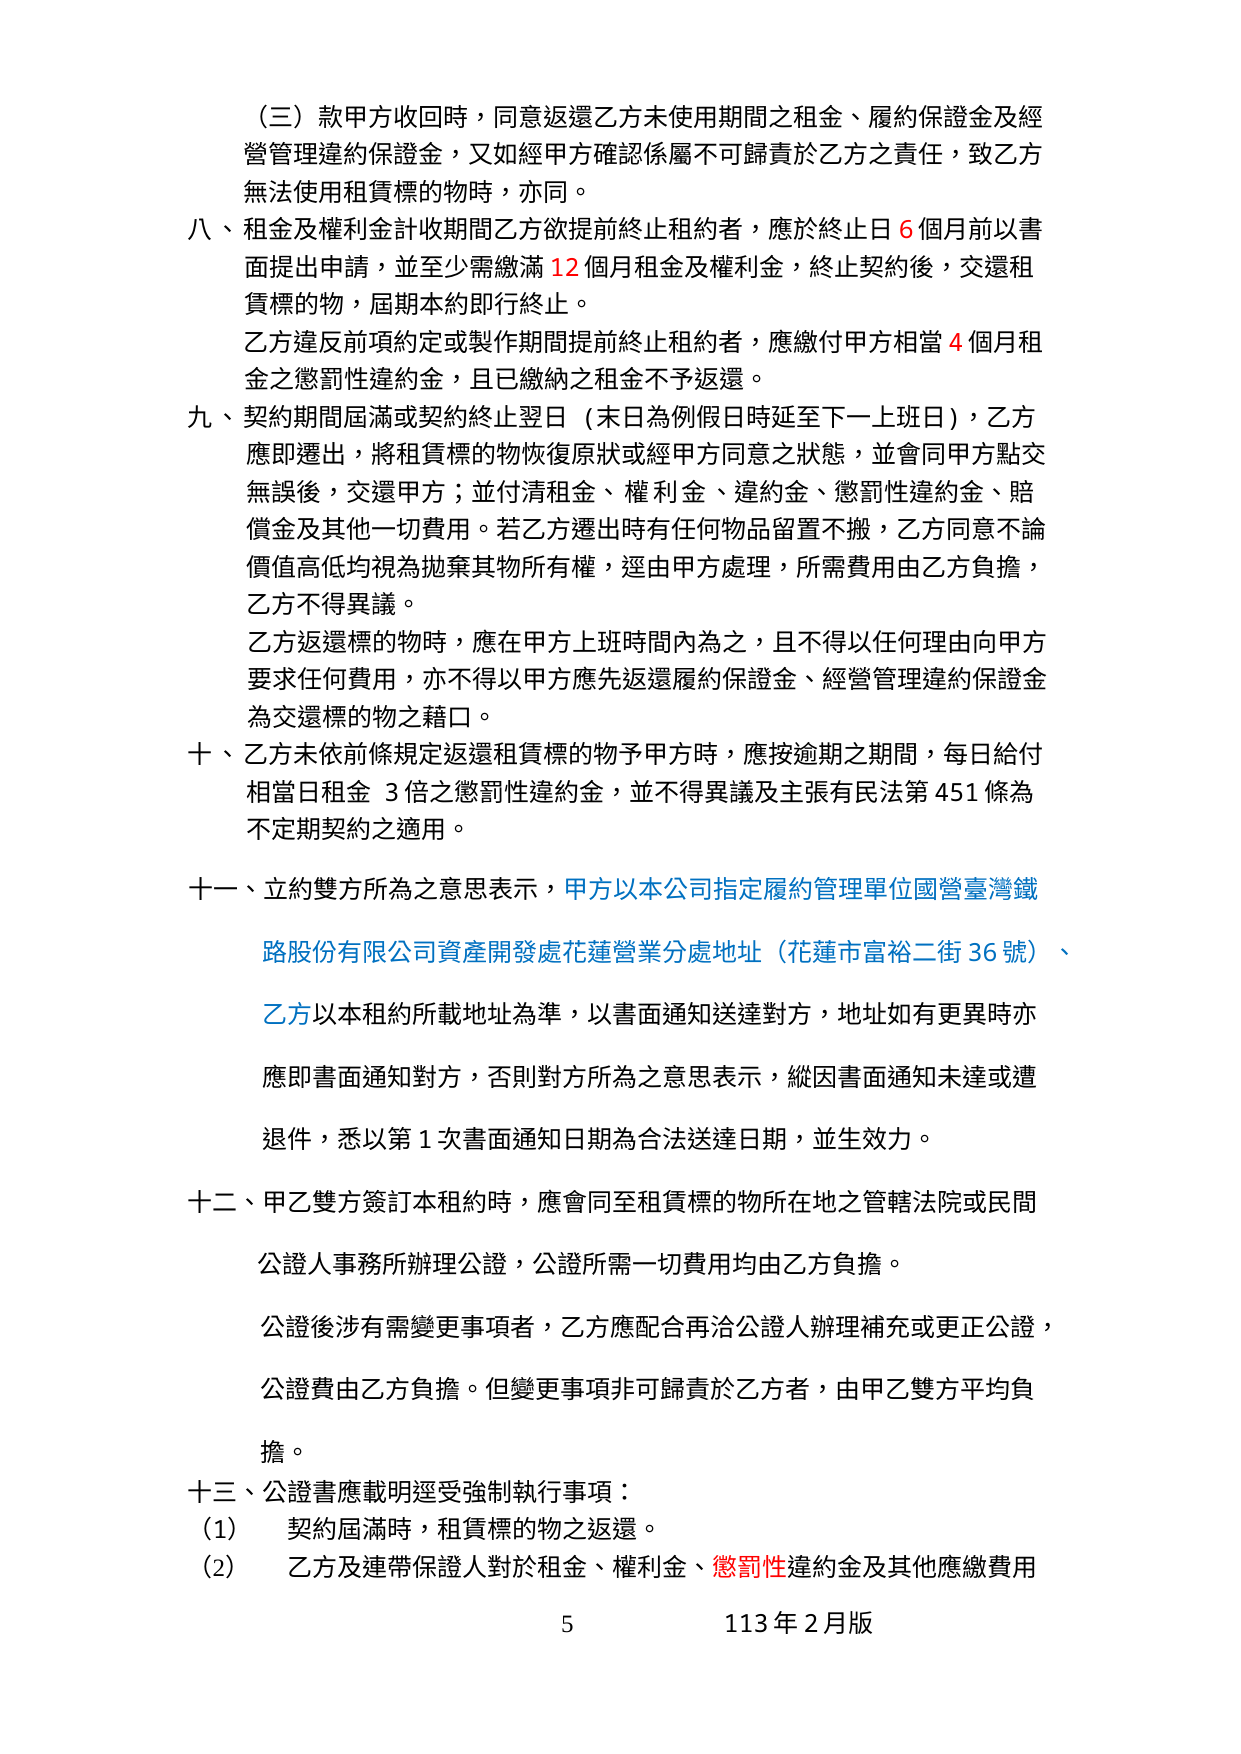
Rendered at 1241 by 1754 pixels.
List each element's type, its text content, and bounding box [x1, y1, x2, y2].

text 乙方返還標的物時，應在甲方上班時間內為之，且不得以任何理由向甲方要求任何費用，亦不得以甲方應先返還履約保證金、經營管理違約保證金為交還標的物之藉口。 [247, 621, 1053, 734]
text 十一、立約雙方所為之意思表示，甲方以本公司指定履約管理單位國營臺灣鐵路股份有限公司資產開發處花蓮營業分處地址（花蓮市富裕二街36號）、乙方以本租約所載地址為準，以書面通知送達對方，地址如有更異時亦應即書面通知對方，否則對方所為之意思表示，縱因書面通知未達或遭退件，悉以第1次書面通知日期為合法送達日期，並生效力。 [189, 846, 1053, 1159]
list 乙方及連帶保證人對於租金、權利金、懲罰性違約金及其他應繳費用 [187, 1546, 1047, 1584]
list 契約屆滿時，租賃標的物之返還。 [187, 1509, 1047, 1546]
text 乙方違反前項約定或製作期間提前終止租約者，應繳付甲方相當4個月租金之懲罰性違約金，且已繳納之租金不予返還。 [243, 321, 1053, 396]
text 十二、甲乙雙方簽訂本租約時，應會同至租賃標的物所在地之管轄法院或民間公證人事務所辦理公證，公證所需一切費用均由乙方負擔。 [187, 1159, 1053, 1284]
text 十、乙方未依前條規定返還租賃標的物予甲方時，應按逾期之期間，每日給付相當日租金 3倍之懲罰性違約金，並不得異議及主張有民法第451條為不定期契約之適用。 [187, 734, 1053, 846]
text 十三、公證書應載明逕受強制執行事項： [187, 1471, 1053, 1509]
text 公證後涉有需變更事項者，乙方應配合再洽公證人辦理補充或更正公證，公證費由乙方負擔。但變更事項非可歸責於乙方者，由甲乙雙方平均負擔。 [260, 1284, 1053, 1471]
text （三）款甲方收回時，同意返還乙方未使用期間之租金、履約保證金及經營管理違約保證金，又如經甲方確認係屬不可歸責於乙方之責任，致乙方無法使用租賃標的物時，亦同。 [244, 96, 1047, 209]
text 八、租金及權利金計收期間乙方欲提前終止租約者，應於終止日6個月前以書面提出申請，並至少需繳滿12個月租金及權利金，終止契約後，交還租賃標的物，屆期本約即行終止。 [187, 209, 1053, 321]
text 九、契約期間屆滿或契約終止翌日 (末日為例假日時延至下一上班日)，乙方應即遷出，將租賃標的物恢復原狀或經甲方同意之狀態，並會同甲方點交無誤後，交還甲方；並付清租金、權利金、違約金、懲罰性違約金、賠償金及其他一切費用。若乙方遷出時有任何物品留置不搬，乙方同意不論價值高低均視為拋棄其物所有權，逕由甲方處理，所需費用由乙方負擔，乙方不得異議。 [187, 396, 1053, 621]
